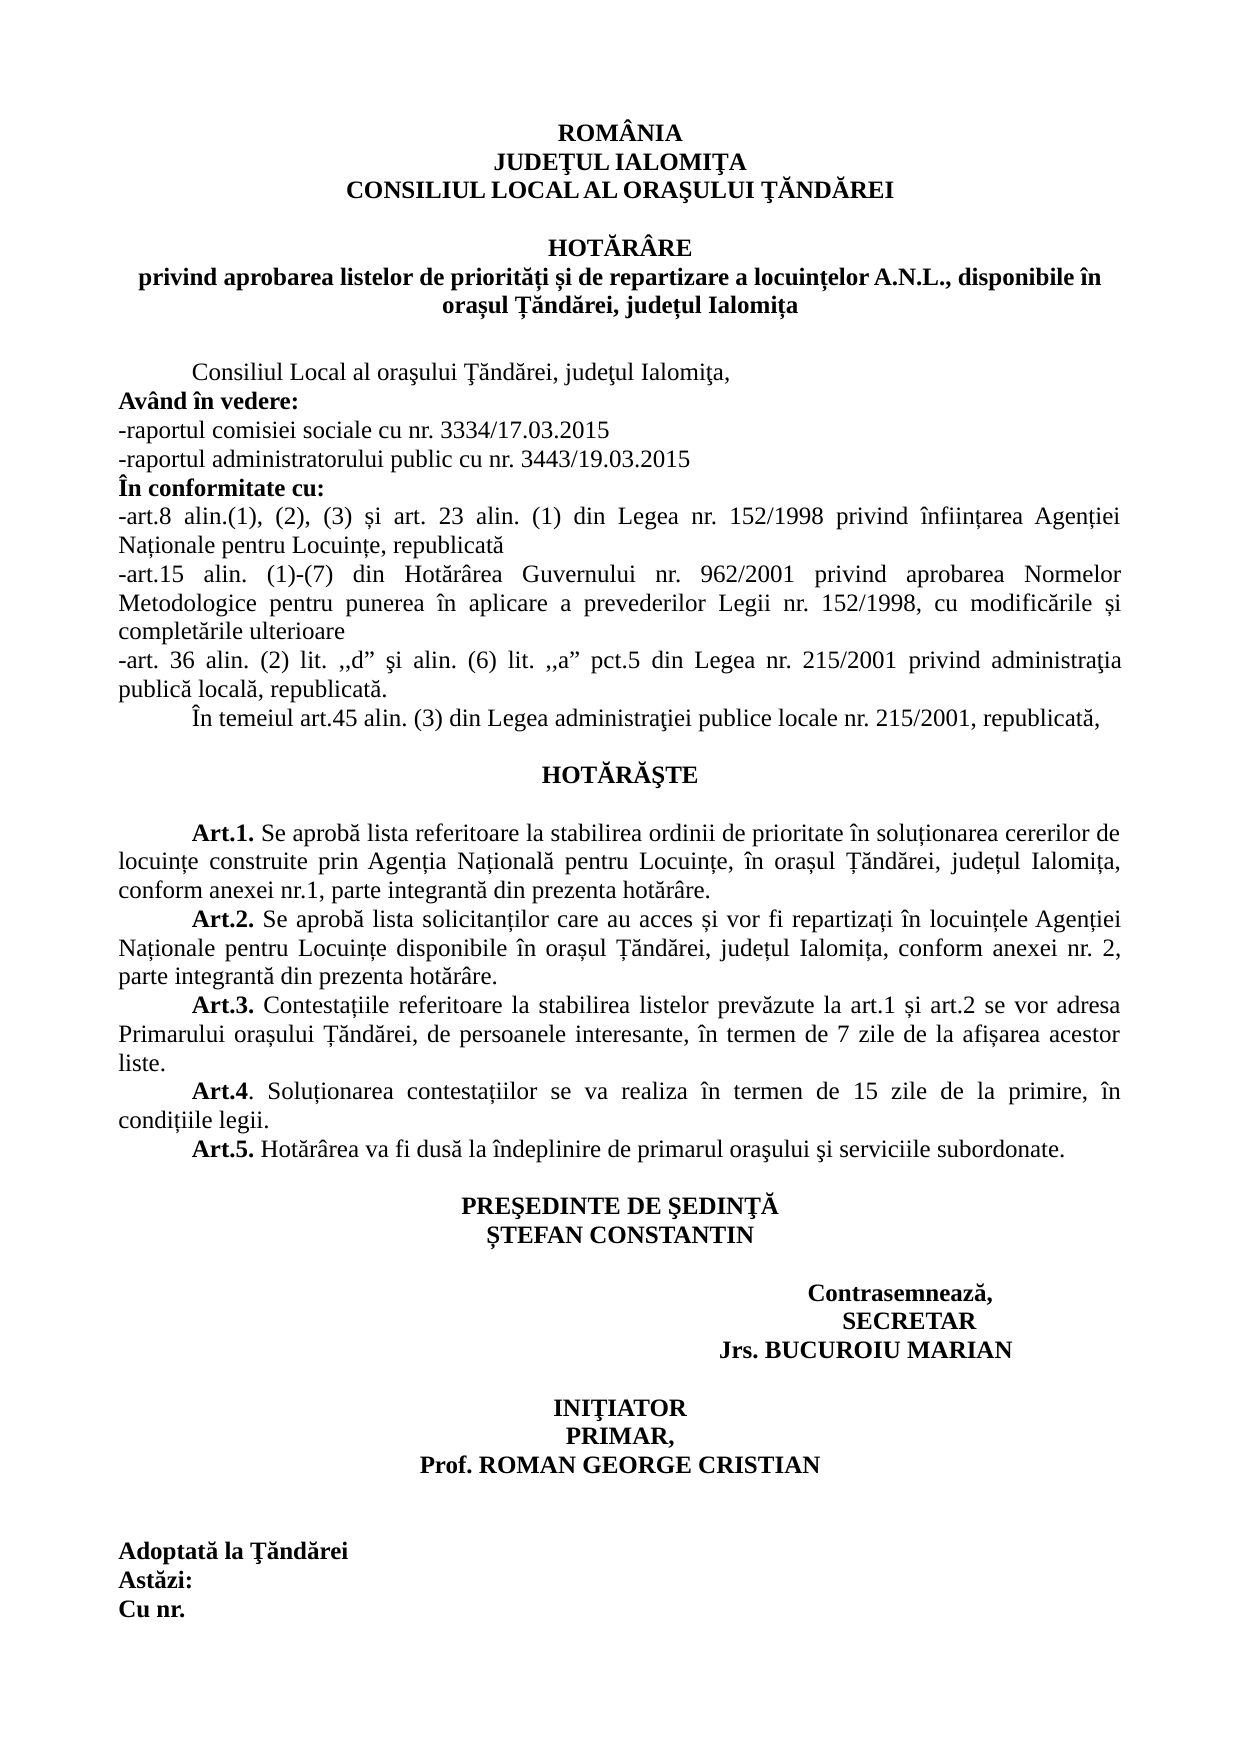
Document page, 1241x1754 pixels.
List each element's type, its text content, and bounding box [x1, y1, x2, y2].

text CONSILIUL LOCAL AL ORAŞULUI ŢĂNDĂREI [118, 176, 1122, 204]
text privind aprobarea listelor de priorități și de repartizare a locuințelor A.N.L., disponibile în orașul Țăndărei, județul Ialomița [118, 262, 1122, 319]
text -art. 36 alin. (2) lit. ,,d” şi alin. (6) lit. ,,a” pct.5 din Legea nr. 215/2001 privind administraţia publică locală, republicată. [118, 645, 1122, 703]
text Cu nr. [118, 1594, 1122, 1623]
text ROMÂNIA [118, 118, 1122, 147]
text Art.1. Se aprobă lista referitoare la stabilirea ordinii de prioritate în soluționarea cererilor de locuințe construite prin Agenția Națională pentru Locuințe, în orașul Țăndărei, județul Ialomița, conform anexei nr.1, parte integrantă din prezenta hotărâre. [118, 818, 1122, 904]
text -art.8 alin.(1), (2), (3) și art. 23 alin. (1) din Legea nr. 152/1998 privind înființarea Agenției Naționale pentru Locuințe, republicată [118, 501, 1122, 559]
text Art.5. Hotărârea va fi dusă la îndeplinire de primarul oraşului şi serviciile subordonate. [118, 1134, 1122, 1163]
text PREŞEDINTE DE ŞEDINŢĂ [118, 1191, 1122, 1220]
text HOTĂRÂRE [118, 233, 1122, 262]
text Art.3. Contestațiile referitoare la stabilirea listelor prevăzute la art.1 și art.2 se vor adresa Primarului orașului Țăndărei, de persoanele interesante, în termen de 7 zile de la afișarea acestor liste. [118, 990, 1122, 1076]
text SECRETAR [192, 1306, 1122, 1335]
text În temeiul art.45 alin. (3) din Legea administraţiei publice locale nr. 215/2001, republicată, [118, 703, 1122, 731]
text Jrs. BUCUROIU MARIAN [706, 1335, 1122, 1364]
text JUDEŢUL IALOMIŢA [118, 147, 1122, 176]
text Consiliul Local al oraşului Ţăndărei, judeţul Ialomiţa, [118, 353, 1122, 386]
text Adoptată la Ţăndărei [118, 1536, 1122, 1565]
text Astăzi: [118, 1565, 1122, 1594]
text -raportul comisiei sociale cu nr. 3334/17.03.2015 [118, 415, 1122, 444]
text -raportul administratorului public cu nr. 3443/19.03.2015 [118, 444, 1122, 473]
text INIŢIATOR [118, 1393, 1122, 1421]
text ȘTEFAN CONSTANTIN [118, 1220, 1122, 1249]
text PRIMAR, [118, 1421, 1122, 1450]
text Art.2. Se aprobă lista solicitanților care au acces și vor fi repartizați în locuințele Agenției Naționale pentru Locuințe disponibile în orașul Țăndărei, județul Ialomița, conform anexei nr. 2, parte integrantă din prezenta hotărâre. [118, 904, 1122, 990]
text Art.4. Soluționarea contestațiilor se va realiza în termen de 15 zile de la primire, în condițiile legii. [118, 1076, 1122, 1134]
text -art.15 alin. (1)-(7) din Hotărârea Guvernului nr. 962/2001 privind aprobarea Normelor Metodologice pentru punerea în aplicare a prevederilor Legii nr. 152/1998, cu modificările și completările ulterioare [118, 559, 1122, 645]
text Contrasemnează, [192, 1278, 1122, 1306]
text Având în vedere: [118, 386, 1122, 415]
text HOTĂRĂŞTE [118, 760, 1122, 789]
text În conformitate cu: [118, 473, 1122, 501]
text Prof. ROMAN GEORGE CRISTIAN [118, 1450, 1122, 1479]
